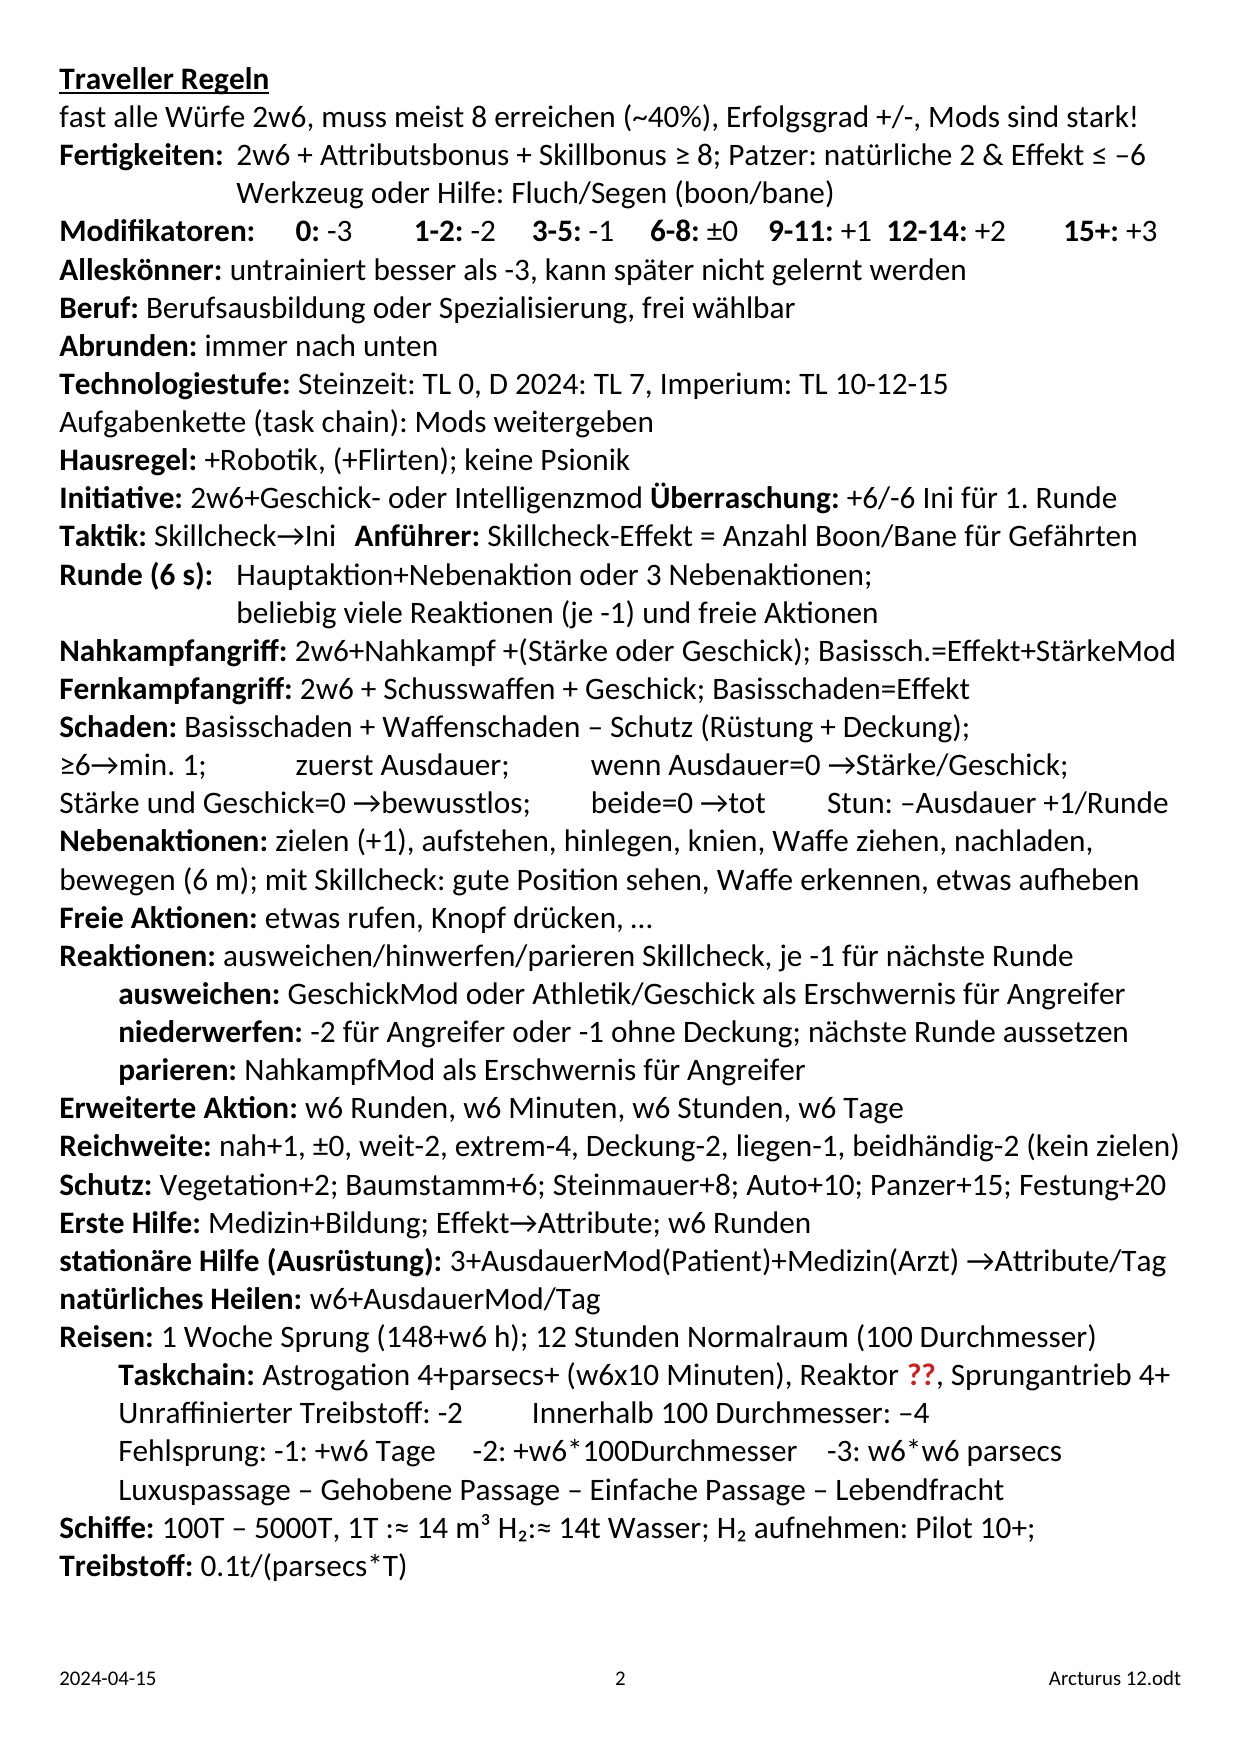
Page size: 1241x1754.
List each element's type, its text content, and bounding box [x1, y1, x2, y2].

text Erweiterte Aktion: w6 Runden, w6 Minuten, w6 Stunden, w6 Tage [59, 1088, 1181, 1127]
text natürliches Heilen: w6+AusdauerMod/Tag [59, 1279, 1181, 1317]
text Schutz: Vegetation+2; Baumstamm+6; Steinmauer+8; Auto+10; Panzer+15; Festung+20 [59, 1165, 1181, 1203]
text Nebenaktionen: zielen (+1), aufstehen, hinlegen, knien, Waffe ziehen, nachladen, [59, 822, 1181, 860]
text Reisen: 1 Woche Sprung (148+w6 h); 12 Stunden Normalraum (100 Durchmesser) [59, 1317, 1181, 1355]
text Erste Hilfe: Medizin+Bildung; Effekt→Attribute; w6 Runden [59, 1203, 1181, 1241]
text Reaktionen: ausweichen/hinwerfen/parieren Skillcheck, je -1 für nächste Runde [59, 936, 1181, 974]
text Hausregel: +Robotik, (+Flirten); keine Psionik [59, 440, 1181, 478]
text Fernkampfangriff: 2w6 + Schusswaffen + Geschick; Basisschaden=Effekt [59, 669, 1181, 707]
text Fehlsprung: -1: +w6 Tage -2: +w6*100Durchmesser -3: w6*w6 parsecs [59, 1432, 1181, 1470]
text niederwerfen: -2 für Angreifer oder -1 ohne Deckung; nächste Runde aussetzen [59, 1012, 1181, 1050]
text Reichweite: nah+1, ±0, weit-2, extrem-4, Deckung-2, liegen-1, beidhändig-2 (kein zielen) [59, 1127, 1181, 1165]
text Luxuspassage – Gehobene Passage – Einfache Passage – Lebendfracht Schiffe: 100T – 5000T, 1T :≈ 14 m³ H₂:≈ 14t Wasser; H₂ aufnehmen: Pilot 10+; [59, 1470, 1181, 1546]
text Fertigkeiten: 2w6 + Attributsbonus + Skillbonus ≥ 8; Patzer: natürliche 2 & Effekt ≤ –6 [59, 135, 1181, 173]
text Schaden: Basisschaden + Waffenschaden – Schutz (Rüstung + Deckung); [59, 707, 1181, 745]
text ≥6→min. 1; zuerst Ausdauer; wenn Ausdauer=0 →Stärke/Geschick; Stärke und Geschick=0 →bewusstlos; beide=0 →tot Stun: –Ausdauer +1/Runde [59, 745, 1181, 822]
text Beruf: Berufsausbildung oder Spezialisierung, frei wählbar [59, 288, 1181, 326]
text Nahkampfangriff: 2w6+Nahkampf +(Stärke oder Geschick); Basissch.=Effekt+StärkeMod [59, 631, 1181, 669]
text Traveller Regeln [59, 59, 1181, 97]
text parieren: NahkampfMod als Erschwernis für Angreifer [59, 1050, 1181, 1088]
text Taskchain: Astrogation 4+parsecs+ (w6x10 Minuten), Reaktor ??, Sprungantrieb 4+ [59, 1355, 1181, 1393]
text Freie Aktionen: etwas rufen, Knopf drücken, … [59, 898, 1181, 936]
text Aufgabenkette (task chain): Mods weitergeben [59, 402, 1181, 440]
text Runde (6 s): Hauptaktion+Nebenaktion oder 3 Nebenaktionen; beliebig viele Reaktionen (je -1) und freie Aktionen [59, 555, 1181, 631]
text Unraffinierter Treibstoff: -2 Innerhalb 100 Durchmesser: –4 [59, 1393, 1181, 1432]
text Abrunden: immer nach unten [59, 326, 1181, 364]
text stationäre Hilfe (Ausrüstung): 3+AusdauerMod(Patient)+Medizin(Arzt) →Attribute/Tag [59, 1241, 1181, 1279]
text Alleskönner: untrainiert besser als -3, kann später nicht gelernt werden [59, 250, 1181, 288]
text bewegen (6 m); mit Skillcheck: gute Position sehen, Waffe erkennen, etwas aufheben [59, 860, 1181, 898]
text fast alle Würfe 2w6, muss meist 8 erreichen (~40%), Erfolgsgrad +/-, Mods sind stark! [59, 97, 1181, 135]
text Technologiestufe: Steinzeit: TL 0, D 2024: TL 7, Imperium: TL 10-12-15 [59, 364, 1181, 402]
text Werkzeug oder Hilfe: Fluch/Segen (boon/bane) [59, 173, 1181, 212]
text Modifikatoren: 0: -3 1-2: -2 3-5: -1 6-8: ±0 9-11: +1 12-14: +2 15+: +3 [59, 212, 1181, 250]
text ausweichen: GeschickMod oder Athletik/Geschick als Erschwernis für Angreifer [59, 974, 1181, 1012]
text Treibstoff: 0.1t/(parsecs*T) [59, 1546, 1181, 1584]
text Initiative: 2w6+Geschick- oder Intelligenzmod Überraschung: +6/-6 Ini für 1. Runde Taktik: Skillcheck→Ini Anführer: Skillcheck-Effekt = Anzahl Boon/Bane für Gefährten [59, 478, 1181, 555]
